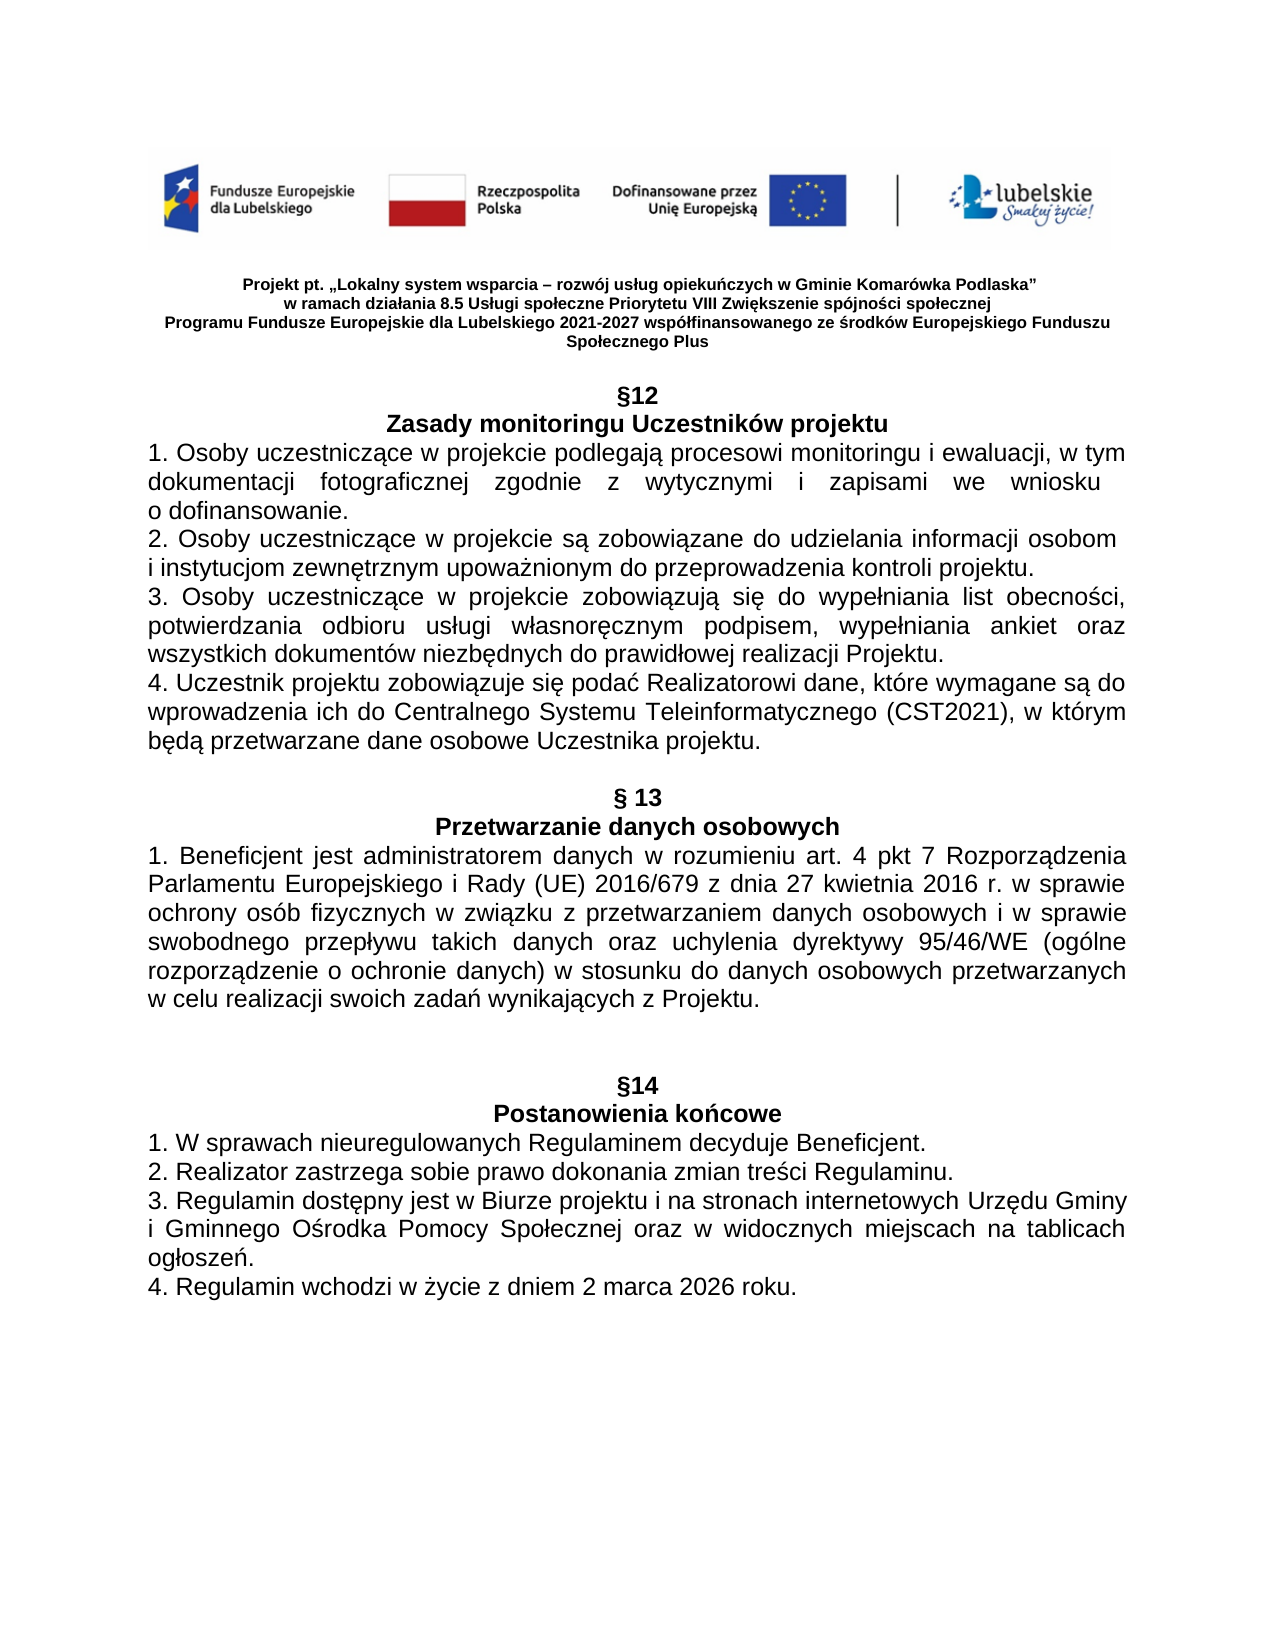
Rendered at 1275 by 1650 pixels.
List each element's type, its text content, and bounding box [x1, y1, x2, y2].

text §14 [148, 1071, 1127, 1099]
text 2. Osoby uczestniczące w projekcie są zobowiązane do udzielania informacji osobom i instytucjom zewnętrznym upoważnionym do przeprowadzenia kontroli projektu. [148, 524, 1127, 582]
text 1. Beneficjent jest administratorem danych w rozumieniu art. 4 pkt 7 Rozporządzenia Parlamentu Europejskiego i Rady (UE) 2016/679 z dnia 27 kwietnia 2016 r. w sprawie ochrony osób fizycznych w związku z przetwarzaniem danych osobowych i w sprawie swobodnego przepływu takich danych oraz uchylenia dyrektywy 95/46/WE (ogólne rozporządzenie o ochronie danych) w stosunku do danych osobowych przetwarzanych w celu realizacji swoich zadań wynikających z Projektu. [148, 841, 1127, 1013]
text 2. Realizator zastrzega sobie prawo dokonania zmian treści Regulaminu. [148, 1157, 1127, 1186]
text 3. Regulamin dostępny jest w Biurze projektu i na stronach internetowych Urzędu Gminy i Gminnego Ośrodka Pomocy Społecznej oraz w widocznych miejscach na tablicach ogłoszeń. [148, 1186, 1127, 1272]
text Przetwarzanie danych osobowych [148, 812, 1127, 841]
text 1. Osoby uczestniczące w projekcie podlegają procesowi monitoringu i ewaluacji, w tym dokumentacji fotograficznej zgodnie z wytycznymi i zapisami we wniosku o dofinansowanie. [148, 438, 1127, 524]
text Postanowienia końcowe [148, 1099, 1127, 1128]
text Zasady monitoringu Uczestników projektu [148, 409, 1127, 438]
text 4. Regulamin wchodzi w życie z dniem 2 marca 2026 roku. [148, 1272, 1127, 1301]
text 3. Osoby uczestniczące w projekcie zobowiązują się do wypełniania list obecności, potwierdzania odbioru usługi własnoręcznym podpisem, wypełniania ankiet oraz wszystkich dokumentów niezbędnych do prawidłowej realizacji Projektu. [148, 582, 1127, 668]
picture [147, 147, 1111, 250]
text 1. W sprawach nieuregulowanych Regulaminem decyduje Beneficjent. [148, 1128, 1127, 1157]
text §12 [148, 381, 1127, 409]
text 4. Uczestnik projektu zobowiązuje się podać Realizatorowi dane, które wymagane są do wprowadzenia ich do Centralnego Systemu Teleinformatycznego (CST2021), w którym będą przetwarzane dane osobowe Uczestnika projektu. [148, 668, 1127, 754]
text § 13 [148, 783, 1127, 812]
